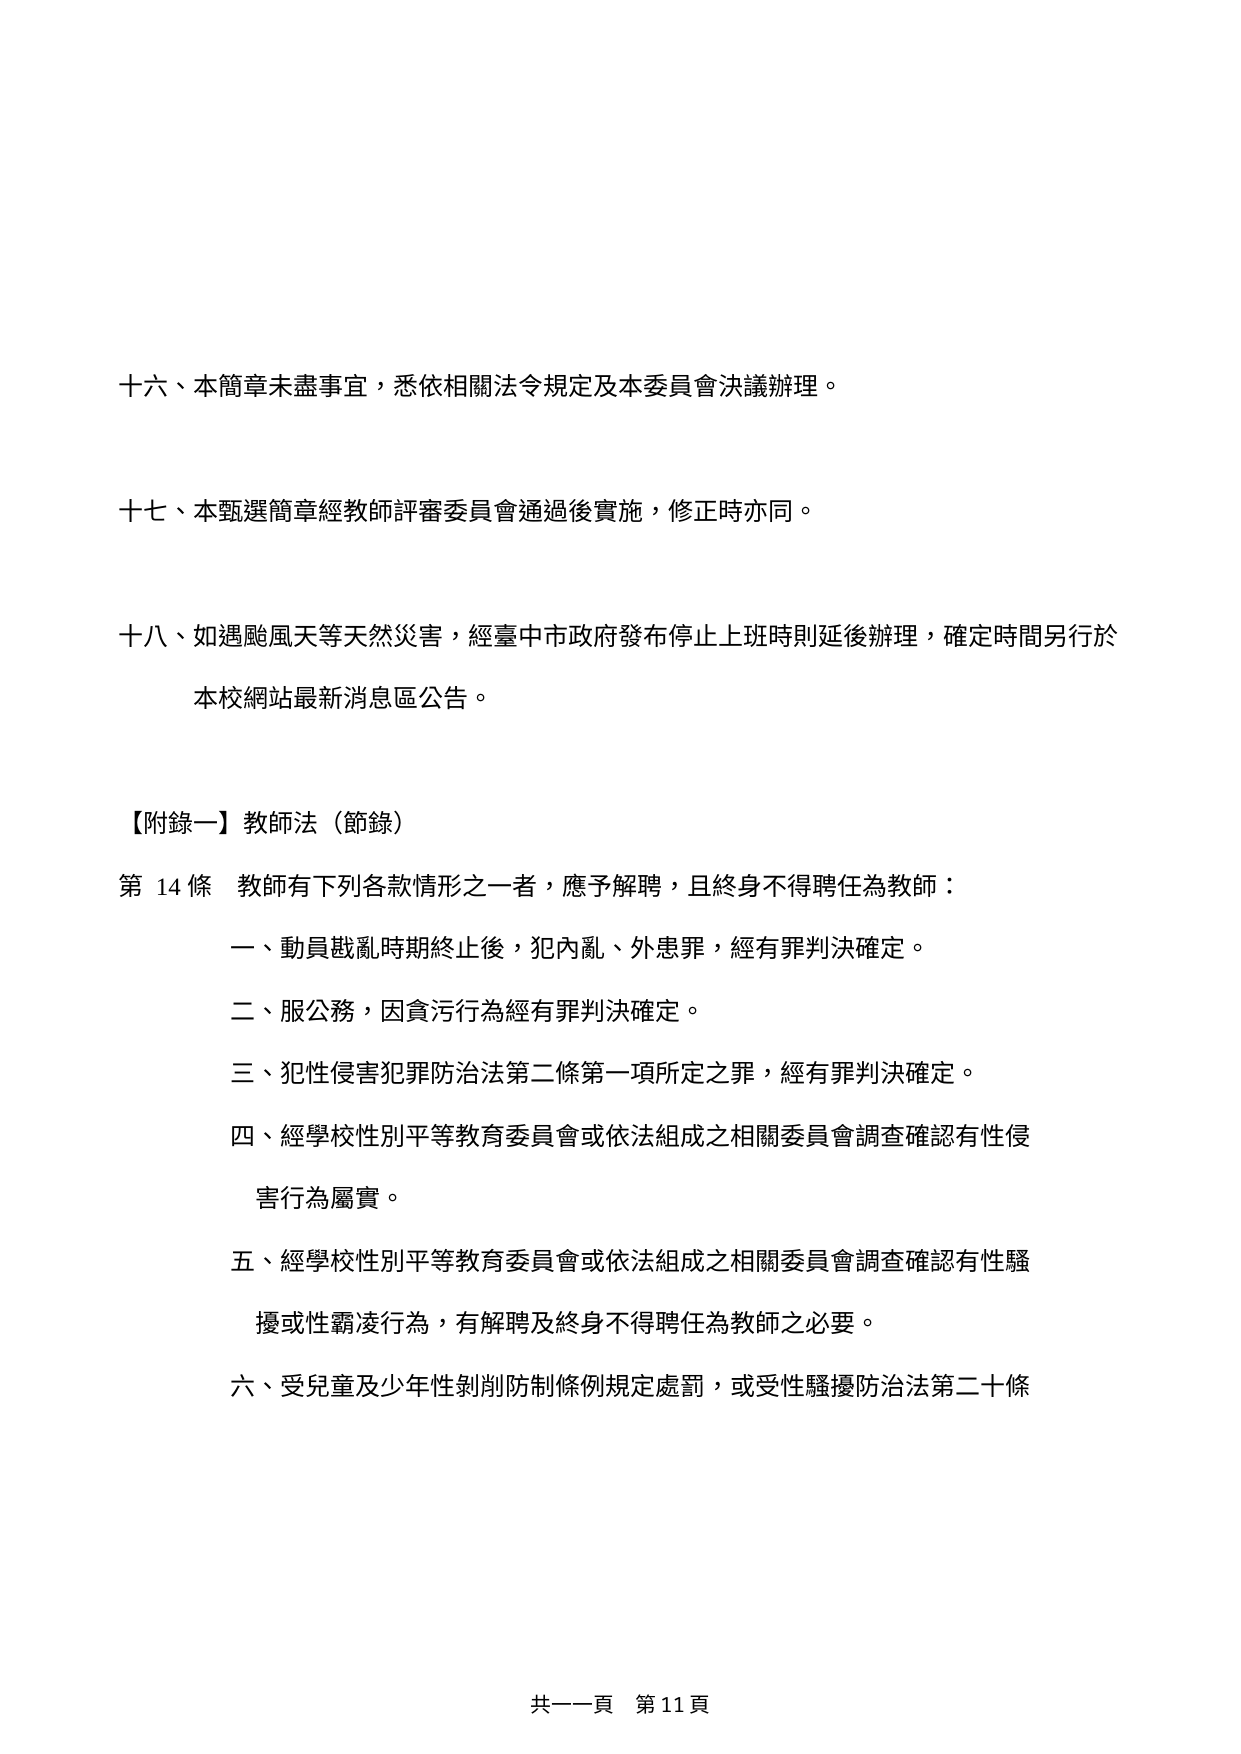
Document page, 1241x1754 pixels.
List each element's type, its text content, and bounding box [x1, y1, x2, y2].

text 害行為屬實。 [118, 1155, 1122, 1217]
text 十八、如遇颱風天等天然災害，經臺中市政府發布停止上班時則延後辦理，確定時間另行於本校網站最新消息區公告。 [118, 592, 1122, 717]
text 四、經學校性別平等教育委員會或依法組成之相關委員會調查確認有性侵 [118, 1092, 1122, 1155]
text 【附錄一】教師法（節錄） [118, 780, 1122, 842]
text 五、經學校性別平等教育委員會或依法組成之相關委員會調查確認有性騷 [118, 1217, 1122, 1280]
text 十六、本簡章未盡事宜，悉依相關法令規定及本委員會決議辦理。 [118, 342, 1122, 405]
text 三、犯性侵害犯罪防治法第二條第一項所定之罪，經有罪判決確定。 [118, 1030, 1122, 1092]
text 十七、本甄選簡章經教師評審委員會通過後實施，修正時亦同。 [118, 467, 1122, 530]
text 擾或性霸凌行為，有解聘及終身不得聘任為教師之必要。 [118, 1280, 1122, 1342]
text 第 14 條 教師有下列各款情形之一者，應予解聘，且終身不得聘任為教師： [118, 842, 1122, 905]
text 一、動員戡亂時期終止後，犯內亂、外患罪，經有罪判決確定。 [118, 905, 1122, 967]
text 二、服公務，因貪污行為經有罪判決確定。 [118, 967, 1122, 1030]
text 六、受兒童及少年性剝削防制條例規定處罰，或受性騷擾防治法第二十條 [118, 1342, 1122, 1405]
